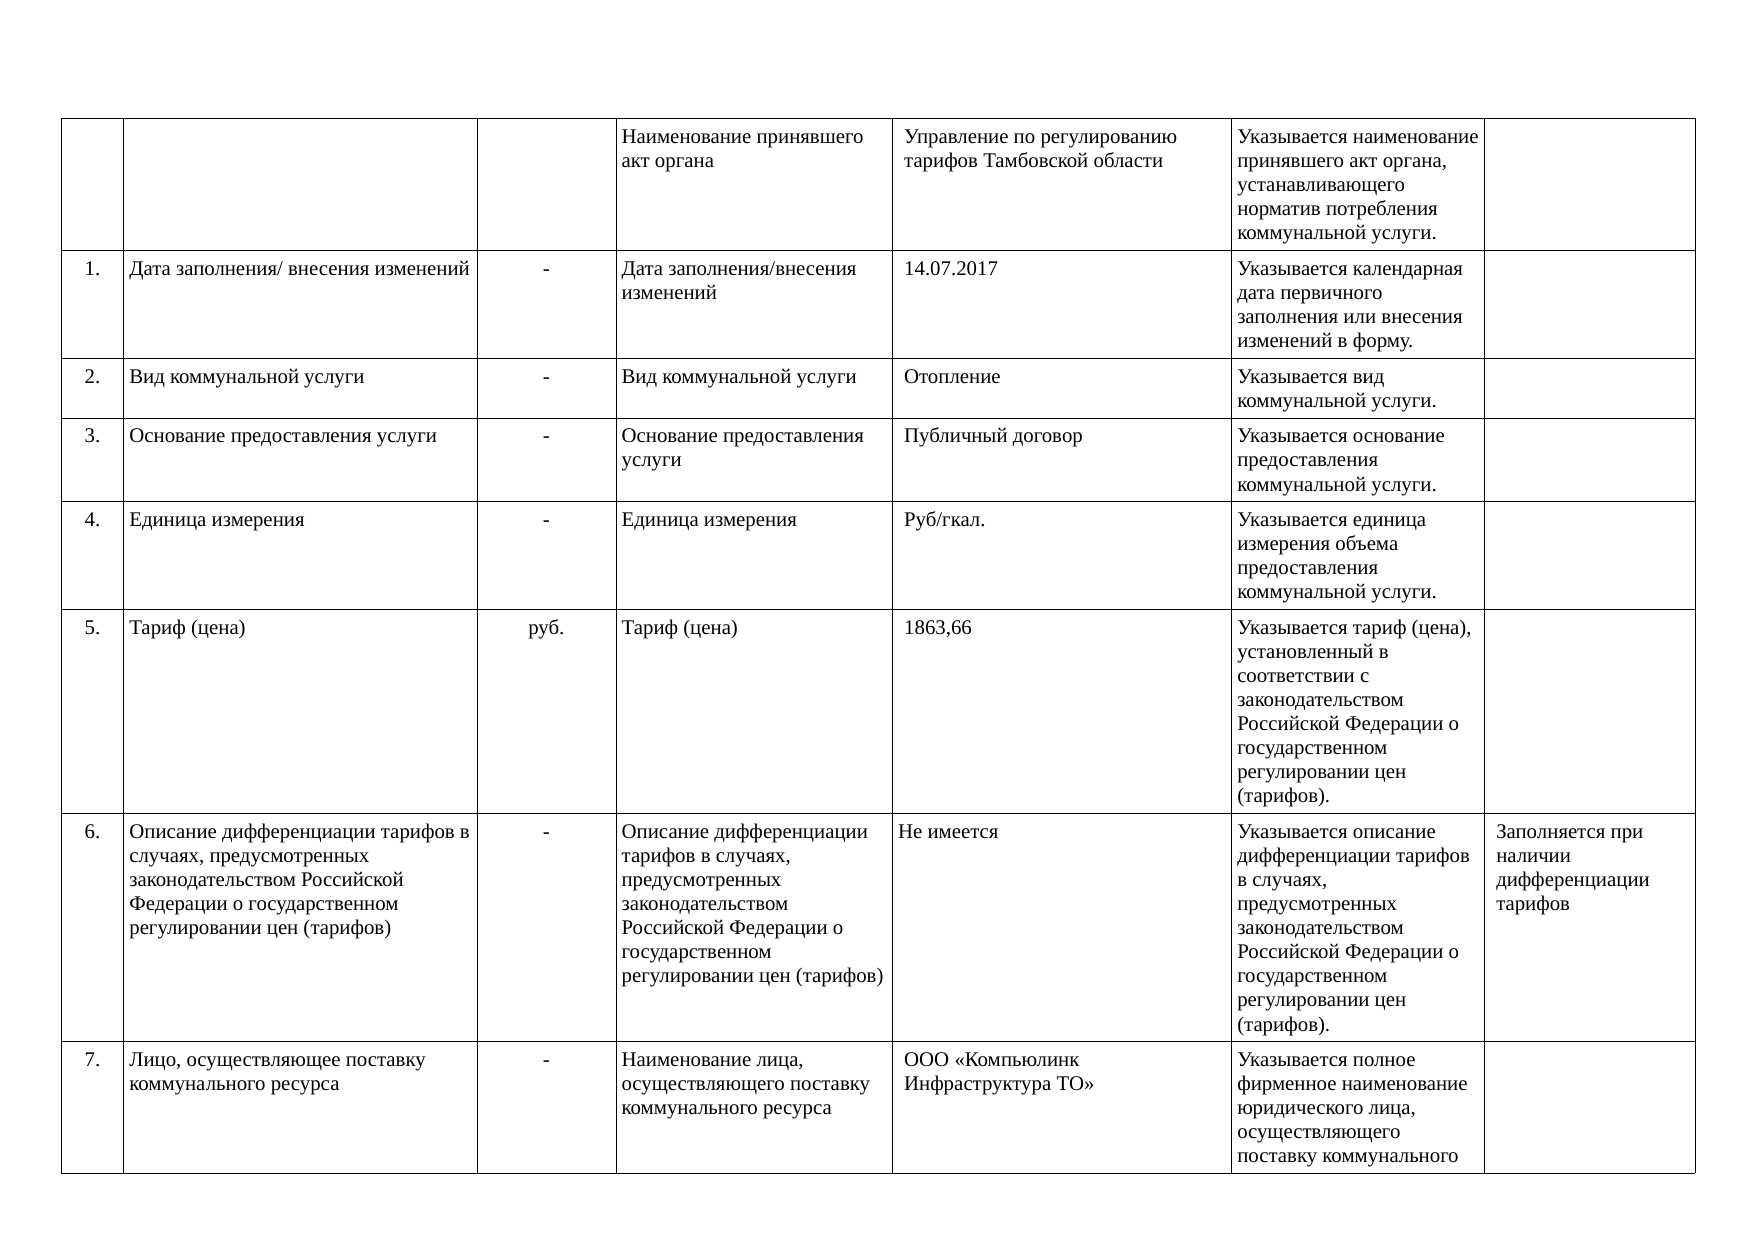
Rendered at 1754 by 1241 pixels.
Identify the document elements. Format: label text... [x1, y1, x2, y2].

table_cell Основание предоставления услуги [124, 419, 477, 501]
table_cell [1485, 359, 1695, 417]
table_cell - [478, 251, 616, 358]
table_cell Руб/гкал. [893, 502, 1231, 609]
table_cell 4. [62, 502, 123, 609]
table_cell Управление по регулированию тарифов Тамбовской области [893, 119, 1231, 250]
table_cell Заполняется при наличии дифференциации тарифов [1485, 814, 1695, 1041]
table_cell Описание дифференциации тарифов в случаях, предусмотренных законодательством Российской Федерации о государственном регулировании цен (тарифов) [124, 814, 477, 1041]
table_cell [1485, 251, 1695, 358]
table_cell [124, 119, 477, 250]
table_cell Вид коммунальной услуги [617, 359, 892, 417]
table_cell Дата заполнения/ внесения изменений [124, 251, 477, 358]
table_cell Тариф (цена) [124, 610, 477, 813]
table_cell 1. [62, 251, 123, 358]
table_cell Вид коммунальной услуги [124, 359, 477, 417]
table_cell 5. [62, 610, 123, 813]
table_cell Указывается описание дифференциации тарифов в случаях, предусмотренных законодательством Российской Федерации о государственном регулировании цен (тарифов). [1232, 814, 1484, 1041]
table_cell - [478, 502, 616, 609]
table_cell 6. [62, 814, 123, 1041]
table_cell [1485, 419, 1695, 501]
table_cell 14.07.2017 [893, 251, 1231, 358]
table_cell - [478, 419, 616, 501]
table_cell [62, 119, 123, 250]
table_cell 2. [62, 359, 123, 417]
table_cell Указывается наименование принявшего акт органа, устанавливающего норматив потребления коммунальной услуги. [1232, 119, 1484, 250]
table_cell Указывается календарная дата первичного заполнения или внесения изменений в форму. [1232, 251, 1484, 358]
table_cell Наименование лица, осуществляющего поставку коммунального ресурса [617, 1042, 892, 1173]
table_cell - [478, 1042, 616, 1173]
table_cell 3. [62, 419, 123, 501]
table_cell ООО «Компьюлинк Инфраструктура ТО» [893, 1042, 1231, 1173]
table_cell Дата заполнения/внесения изменений [617, 251, 892, 358]
table_cell Единица измерения [617, 502, 892, 609]
table_cell Указывается основание предоставления коммунальной услуги. [1232, 419, 1484, 501]
table_cell - [478, 359, 616, 417]
table_cell Лицо, осуществляющее поставку коммунального ресурса [124, 1042, 477, 1173]
table_cell Не имеется [893, 814, 1231, 1041]
table_cell 7. [62, 1042, 123, 1173]
table_cell [478, 119, 616, 250]
table_cell 1863,66 [893, 610, 1231, 813]
table_cell Единица измерения [124, 502, 477, 609]
table_cell Указывается вид коммунальной услуги. [1232, 359, 1484, 417]
table_cell Основание предоставления услуги [617, 419, 892, 501]
table_cell [1485, 610, 1695, 813]
table_cell Тариф (цена) [617, 610, 892, 813]
table_cell Указывается тариф (цена), установленный в соответствии с законодательством Российской Федерации о государственном регулировании цен (тарифов). [1232, 610, 1484, 813]
table_cell [1485, 502, 1695, 609]
table_cell [1485, 1042, 1695, 1173]
table_cell Указывается полное фирменное наименование юридического лица, осуществляющего поставку коммунального [1232, 1042, 1484, 1173]
table_cell [1485, 119, 1695, 250]
table_cell Описание дифференциации тарифов в случаях, предусмотренных законодательством Российской Федерации о государственном регулировании цен (тарифов) [617, 814, 892, 1041]
table_cell - [478, 814, 616, 1041]
table_cell Публичный договор [893, 419, 1231, 501]
table_cell Наименование принявшего акт органа [617, 119, 892, 250]
table_cell Отопление [893, 359, 1231, 417]
table_cell Указывается единица измерения объема предоставления коммунальной услуги. [1232, 502, 1484, 609]
table_cell руб. [478, 610, 616, 813]
